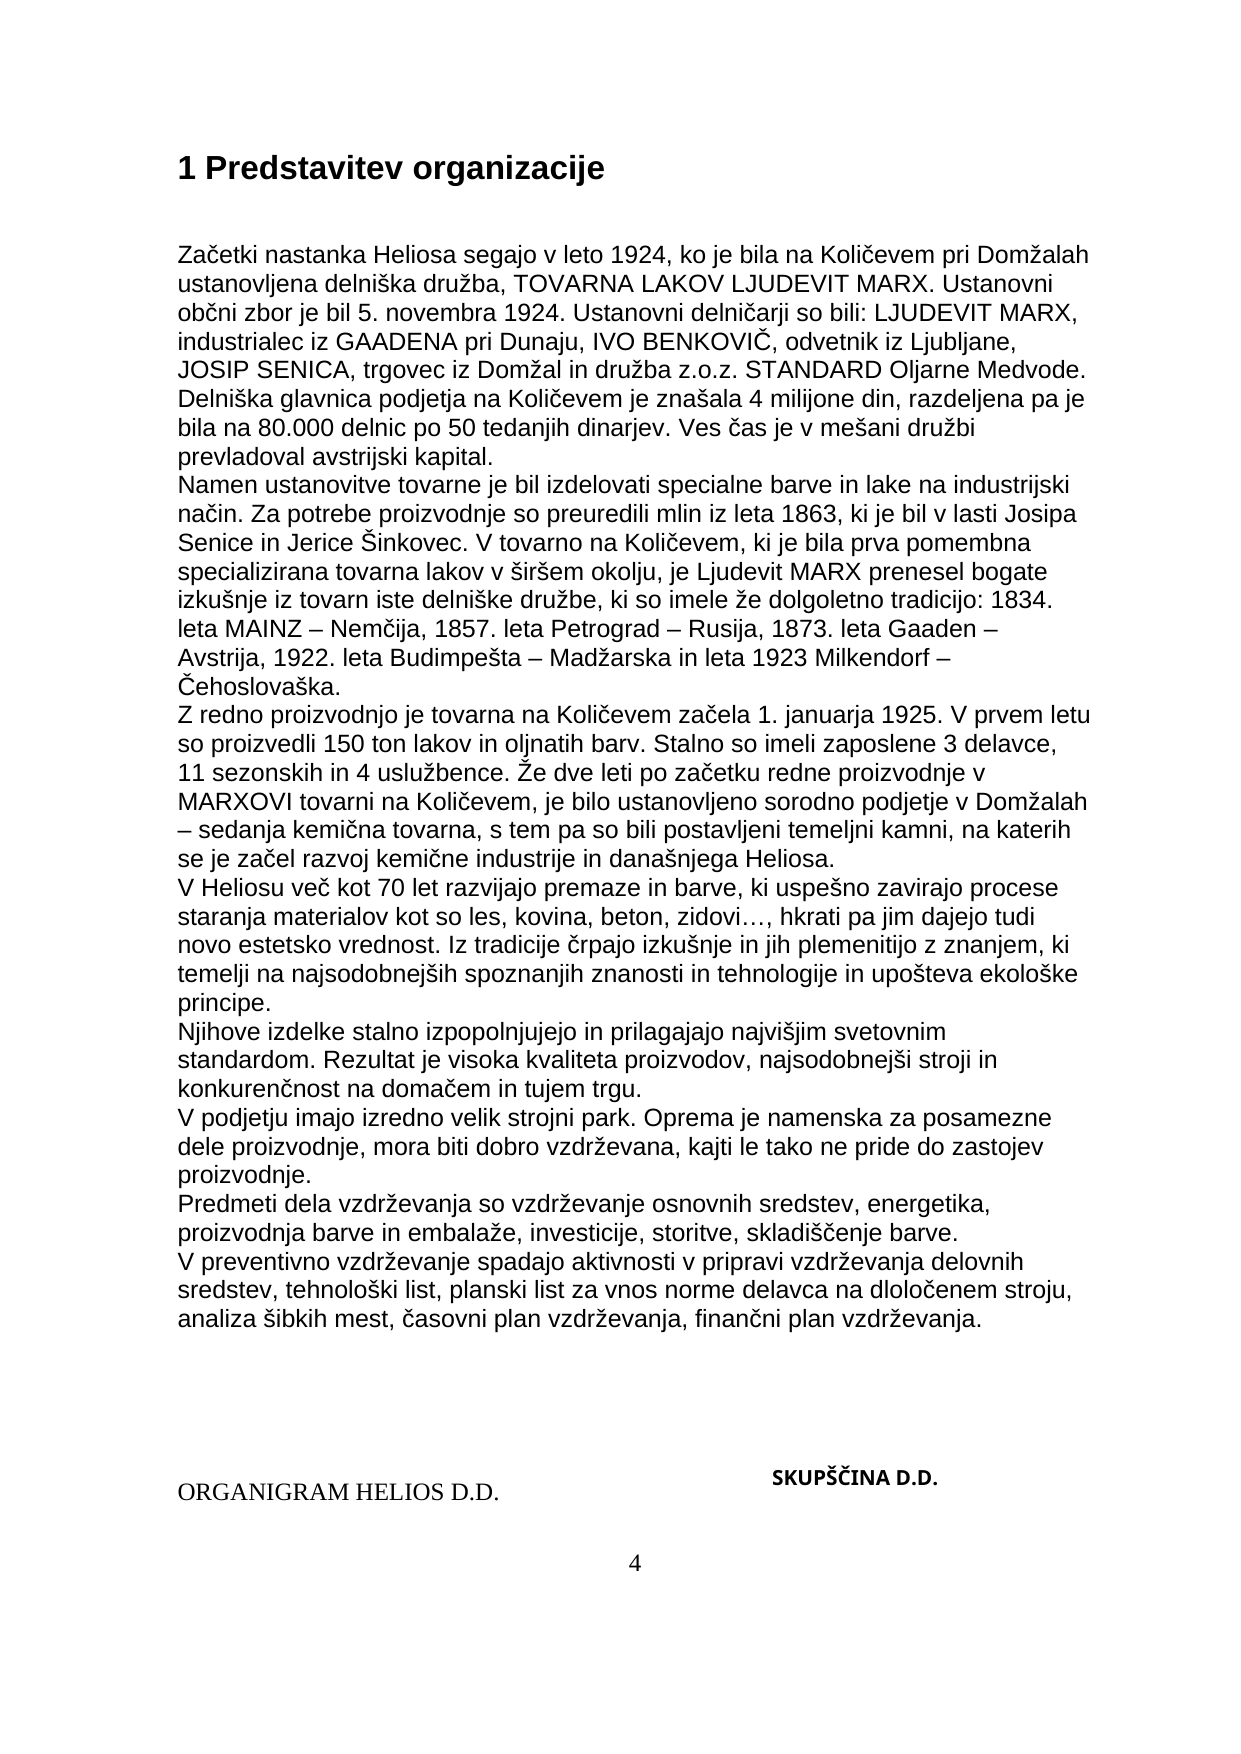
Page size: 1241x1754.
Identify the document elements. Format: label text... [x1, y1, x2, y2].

text Njihove izdelke stalno izpopolnjujejo in prilagajajo najvišjim svetovnim standardom. Rezultat je visoka kvaliteta proizvodov, najsodobnejši stroji in konkurenčnost na domačem in tujem trgu. [177, 1017, 1092, 1103]
text Namen ustanovitve tovarne je bil izdelovati specialne barve in lake na industrijski način. Za potrebe proizvodnje so preuredili mlin iz leta 1863, ki je bil v lasti Josipa Senice in Jerice Šinkovec. V tovarno na Količevem, ki je bila prva pomembna specializirana tovarna lakov v širšem okolju, je Ljudevit MARX prenesel bogate izkušnje iz tovarn iste delniške družbe, ki so imele že dolgoletno tradicijo: 1834. leta MAINZ – Nemčija, 1857. leta Petrograd – Rusija, 1873. leta Gaaden – Avstrija, 1922. leta Budimpešta – Madžarska in leta 1923 Milkendorf – Čehoslovaška. [177, 470, 1092, 700]
subtitle Predstavitev organizacije [177, 148, 1092, 186]
text V preventivno vzdrževanje spadajo aktivnosti v pripravi vzdrževanja delovnih sredstev, tehnološki list, planski list za vnos norme delavca na dloločenem stroju, analiza šibkih mest, časovni plan vzdrževanja, finančni plan vzdrževanja. [177, 1247, 1092, 1333]
text Predmeti dela vzdrževanja so vzdrževanje osnovnih sredstev, energetika, proizvodnja barve in embalaže, investicije, storitve, skladiščenje barve. [177, 1189, 1092, 1247]
text [997, 1477, 1092, 1505]
text Z redno proizvodnjo je tovarna na Količevem začela 1. januarja 1925. V prvem letu so proizvedli 150 ton lakov in oljnatih barv. Stalno so imeli zaposlene 3 delavce, 11 sezonskih in 4 uslužbence. Že dve leti po začetku redne proizvodnje v MARXOVI tovarni na Količevem, je bilo ustanovljeno sorodno podjetje v Domžalah – sedanja kemična tovarna, s tem pa so bili postavljeni temeljni kamni, na katerih se je začel razvoj kemične industrije in današnjega Heliosa. [177, 700, 1092, 873]
text ORGANIGRAM HELIOS D.D. [177, 1477, 741, 1505]
text Začetki nastanka Heliosa segajo v leto 1924, ko je bila na Količevem pri Domžalah ustanovljena delniška družba, TOVARNA LAKOV LJUDEVIT MARX. Ustanovni občni zbor je bil 5. novembra 1924. Ustanovni delničarji so bili: LJUDEVIT MARX, industrialec iz GAADENA pri Dunaju, IVO BENKOVIČ, odvetnik iz Ljubljane, JOSIP SENICA, trgovec iz Domžal in družba z.o.z. STANDARD Oljarne Medvode. Delniška glavnica podjetja na Količevem je znašala 4 milijone din, razdeljena pa je bila na 80.000 delnic po 50 tedanjih dinarjev. Ves čas je v mešani družbi prevladoval avstrijski kapital. [177, 240, 1092, 470]
text V Heliosu več kot 70 let razvijajo premaze in barve, ki uspešno zavirajo procese staranja materialov kot so les, kovina, beton, zidovi…, hkrati pa jim dajejo tudi novo estetsko vrednost. Iz tradicije črpajo izkušnje in jih plemenitijo z znanjem, ki temelji na najsodobnejših spoznanjih znanosti in tehnologije in upošteva ekološke principe. [177, 873, 1092, 1017]
text SKUPŠČINA D.D. [759, 1463, 979, 1492]
text V podjetju imajo izredno velik strojni park. Oprema je namenska za posamezne dele proizvodnje, mora biti dobro vzdrževana, kajti le tako ne pride do zastojev proizvodnje. [177, 1103, 1092, 1189]
